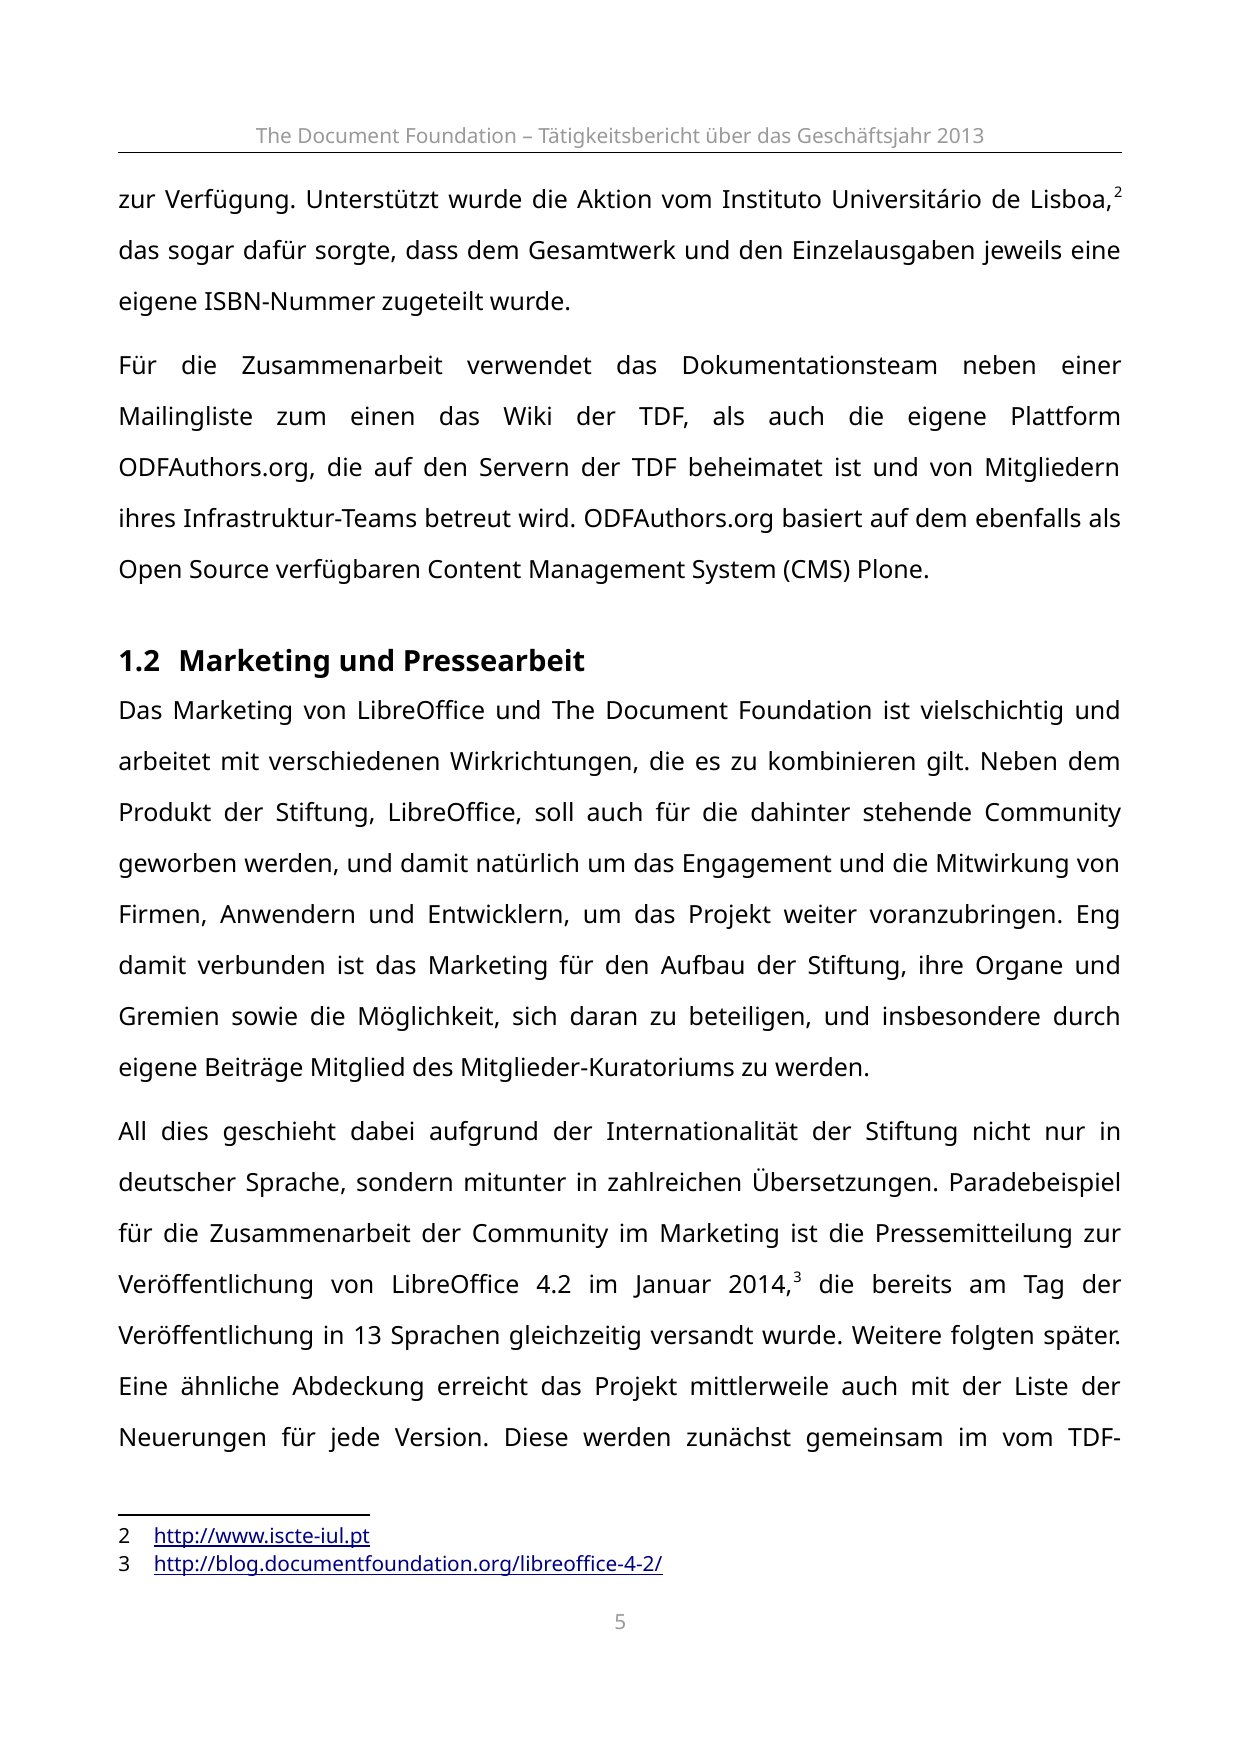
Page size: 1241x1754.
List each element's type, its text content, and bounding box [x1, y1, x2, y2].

text zur Verfügung. Unterstützt wurde die Aktion vom Instituto Universitário de Lisboa, das sogar dafür sorgte, dass dem Gesamtwerk und den Einzelausgaben jeweils eine eigene ISBN-Nummer zugeteilt wurde. [118, 182, 1122, 318]
text Das Marketing von LibreOffice und The Document Foundation ist vielschichtig und arbeitet mit verschiedenen Wirkrichtungen, die es zu kombinieren gilt. Neben dem Produkt der Stiftung, LibreOffice, soll auch für die dahinter stehende Community geworben werden, und damit natürlich um das Engagement und die Mitwirkung von Firmen, Anwendern und Entwicklern, um das Projekt weiter voranzubringen. Eng damit verbunden ist das Marketing für den Aufbau der Stiftung, ihre Organe und Gremien sowie die Möglichkeit, sich daran zu beteiligen, und insbesondere durch eigene Beiträge Mitglied des Mitglieder-Kuratoriums zu werden. [118, 692, 1122, 1084]
subtitle Marketing und Pressearbeit [118, 640, 1122, 680]
text http://www.iscte-iul.pt [118, 1521, 1122, 1549]
text Für die Zusammenarbeit verwendet das Dokumentationsteam neben einer Mailingliste zum einen das Wiki der TDF, als auch die eigene Plattform ODFAuthors.org, die auf den Servern der TDF beheimatet ist und von Mitgliedern ihres Infrastruktur-Teams betreut wird. ODFAuthors.org basiert auf dem ebenfalls als Open Source verfügbaren Content Management System (CMS) Plone. [118, 348, 1122, 586]
text All dies geschieht dabei aufgrund der Internationalität der Stiftung nicht nur in deutscher Sprache, sondern mitunter in zahlreichen Übersetzungen. Paradebeispiel für die Zusammenarbeit der Community im Marketing ist die Pressemitteilung zur Veröffentlichung von LibreOffice 4.2 im Januar 2014, die bereits am Tag der Veröffentlichung in 13 Sprachen gleichzeitig versandt wurde. Weitere folgten später. Eine ähnliche Abdeckung erreicht das Projekt mittlerweile auch mit der Liste der Neuerungen für jede Version. Diese werden zunächst gemeinsam im vom TDF- [118, 1113, 1122, 1454]
text http://blog.documentfoundation.org/libreoffice-4-2/ [118, 1549, 1122, 1578]
